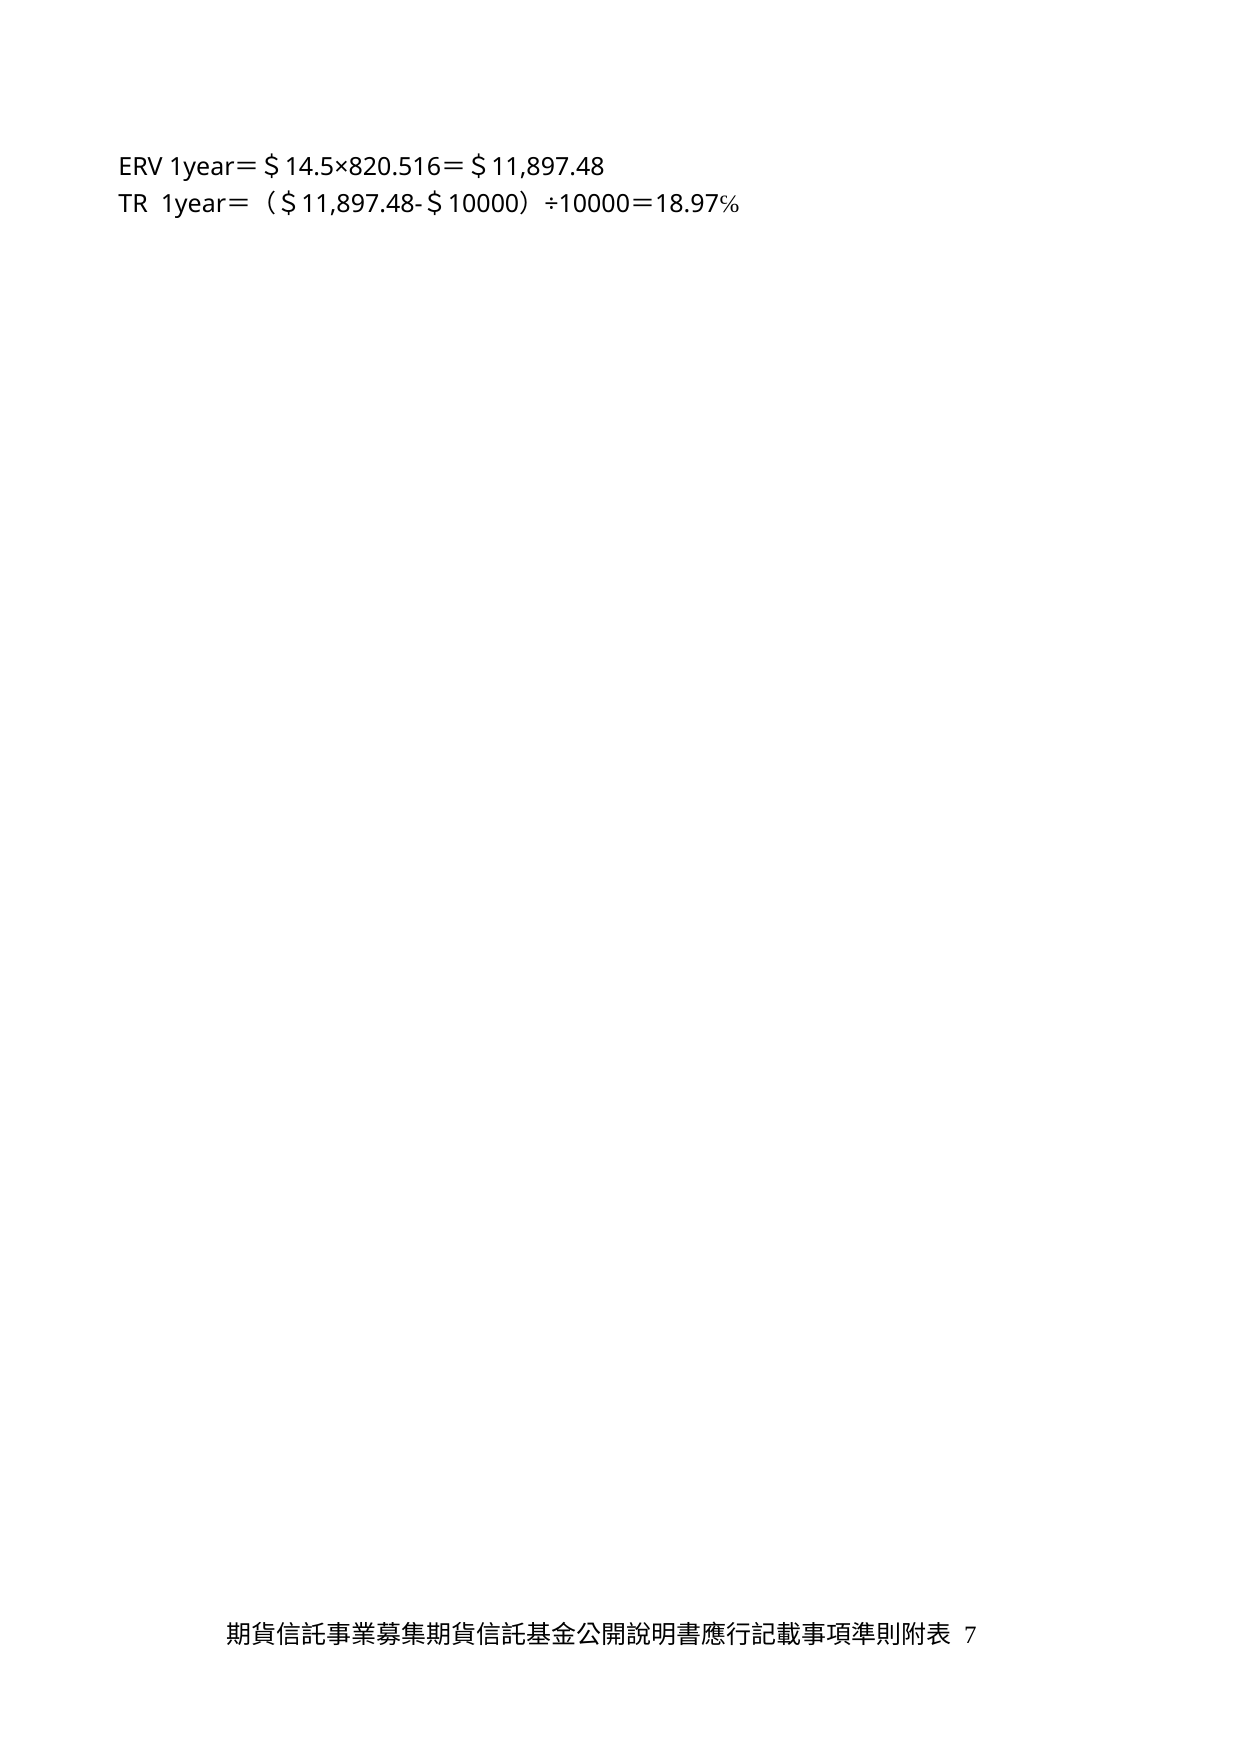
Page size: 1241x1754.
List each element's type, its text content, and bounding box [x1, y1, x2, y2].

text ERV 1year＝＄14.5×820.516＝＄11,897.48 [118, 146, 1122, 183]
text TR 1year＝（＄11,897.48-＄10000）÷10000＝18.97℅ [118, 183, 1122, 221]
